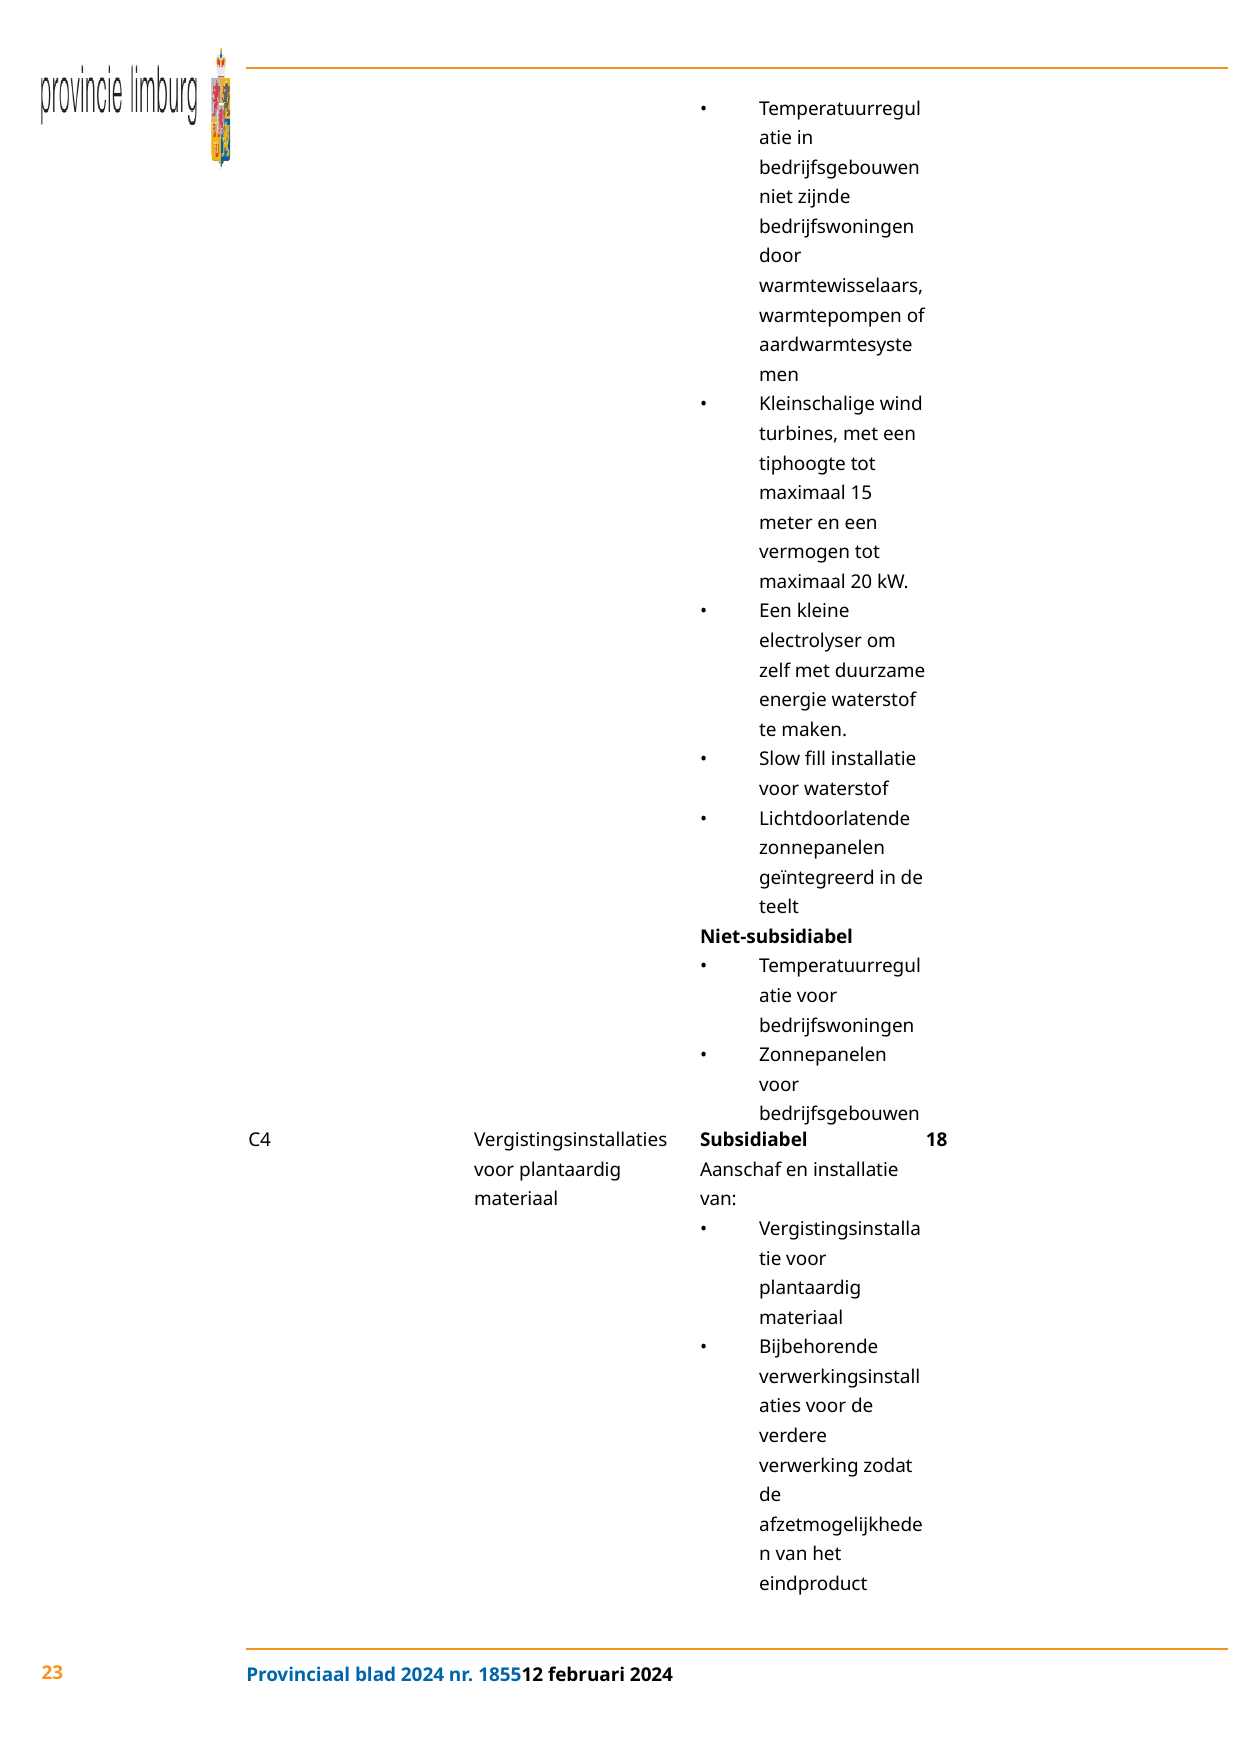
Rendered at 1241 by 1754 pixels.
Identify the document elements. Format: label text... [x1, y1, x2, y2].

picture [41, 47, 231, 172]
table_cell Vergistingsinstallaties voor plantaardig materiaal [474, 1126, 700, 1596]
table_cell Subsidiabel Aanschaf en installatie van: Vergistingsinstallatie voor plantaardig materiaal Bijbehorende verwerkingsinstallaties voor de verdere verwerking zodat de afzetmogelijkheden van het eindproduct [700, 1126, 926, 1596]
table_cell Subsidiabel Aanschaf en installatie van: Accusysteem voor de opslag van eigen opgewekte zonne-energie Temperatuurregulatie in bedrijfsgebouwen niet zijnde bedrijfswoningen door warmtewisselaars, warmtepompen of aardwarmtesystemen Kleinschalige wind turbines, met een tiphoogte tot maximaal 15 meter en een vermogen tot maximaal 20 kW. Een kleine electrolyser om zelf met duurzame energie waterstof te maken. Slow fill installatie voor waterstof Lichtdoorlatende zonnepanelen geïntegreerd in de teelt Niet-subsidiabel Temperatuurregulatie voor bedrijfswoningen Zonnepanelen voor bedrijfsgebouwen [700, 95, 926, 1126]
table_cell [248, 95, 474, 1126]
table_cell [926, 95, 1152, 1126]
table_cell [474, 95, 700, 1126]
table_cell C4 [248, 1126, 474, 1596]
table_cell 18 [926, 1126, 1152, 1596]
